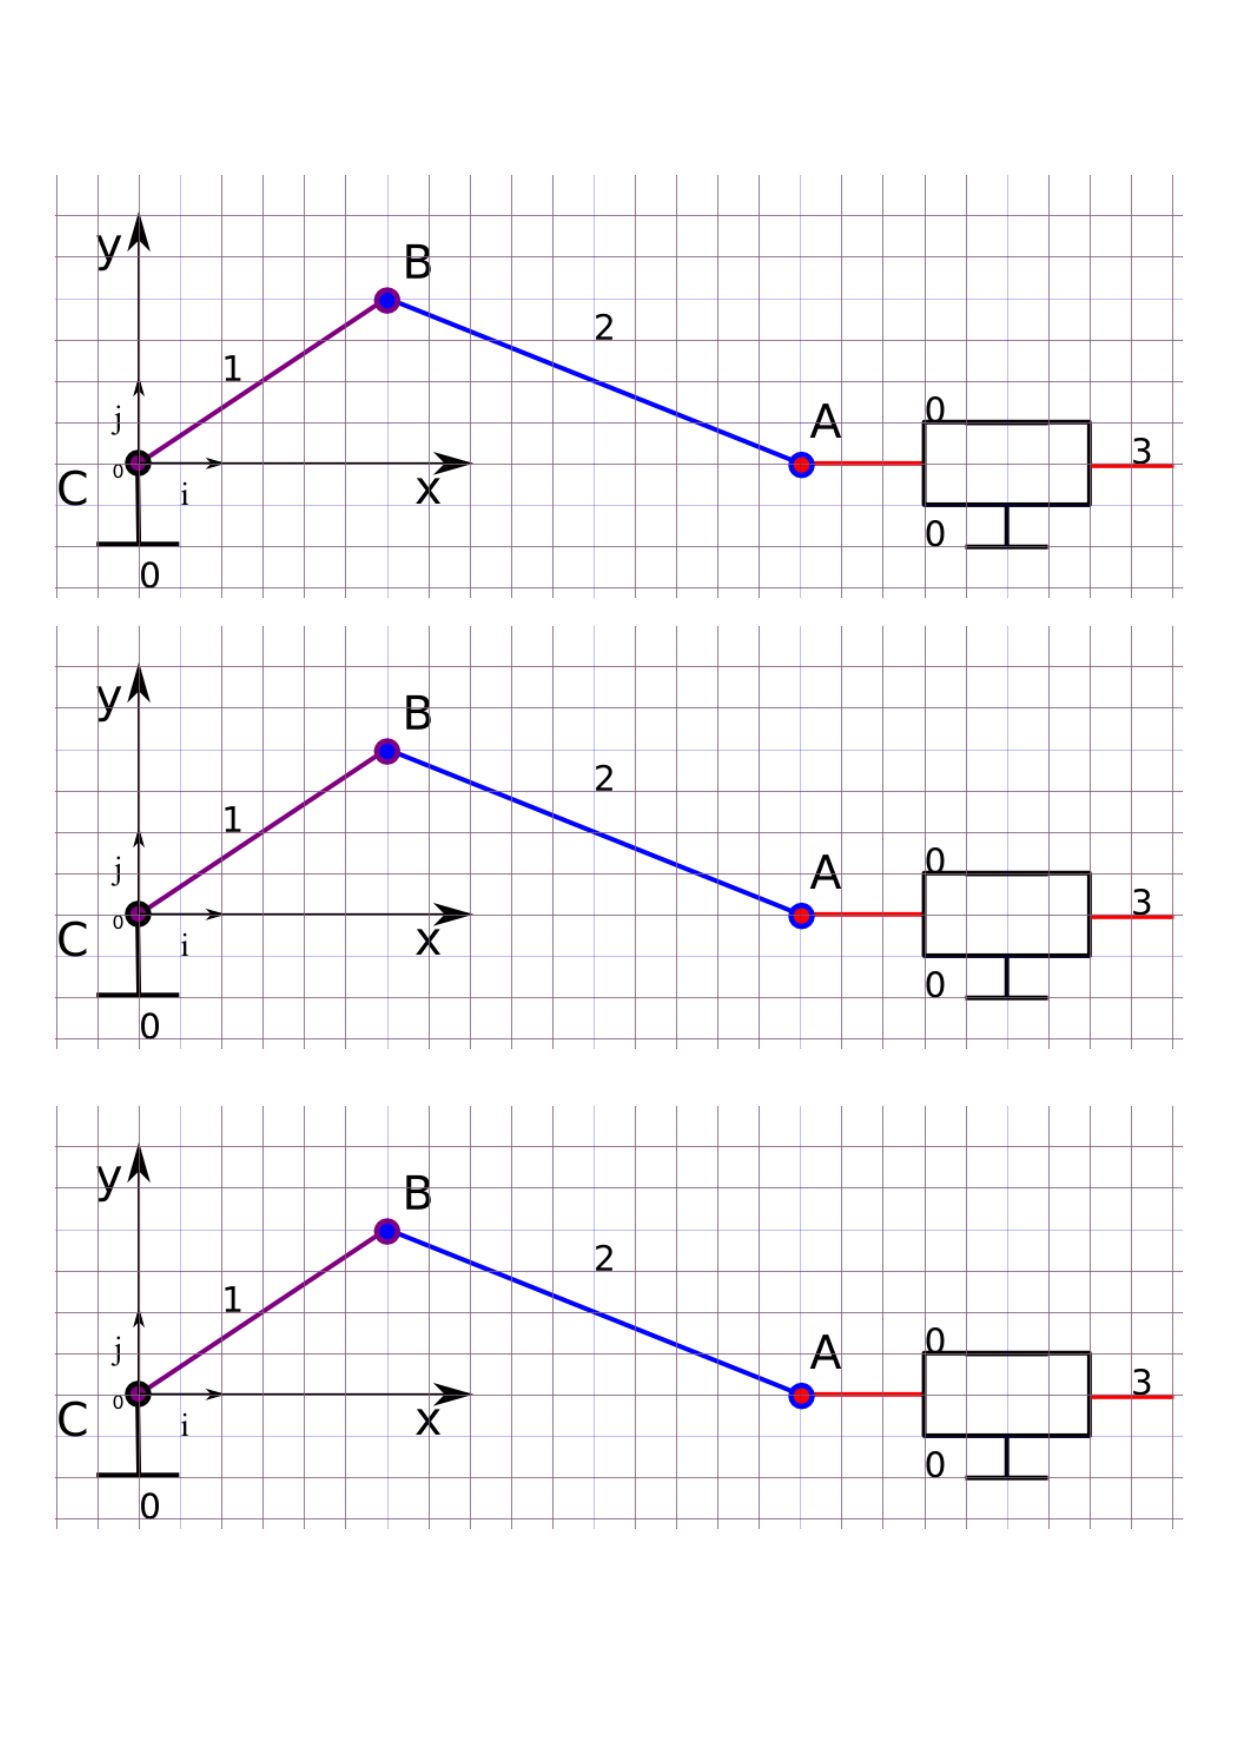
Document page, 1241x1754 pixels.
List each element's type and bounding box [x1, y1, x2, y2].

picture [54, 175, 1183, 598]
picture [54, 626, 1183, 1049]
picture [54, 1106, 1183, 1529]
